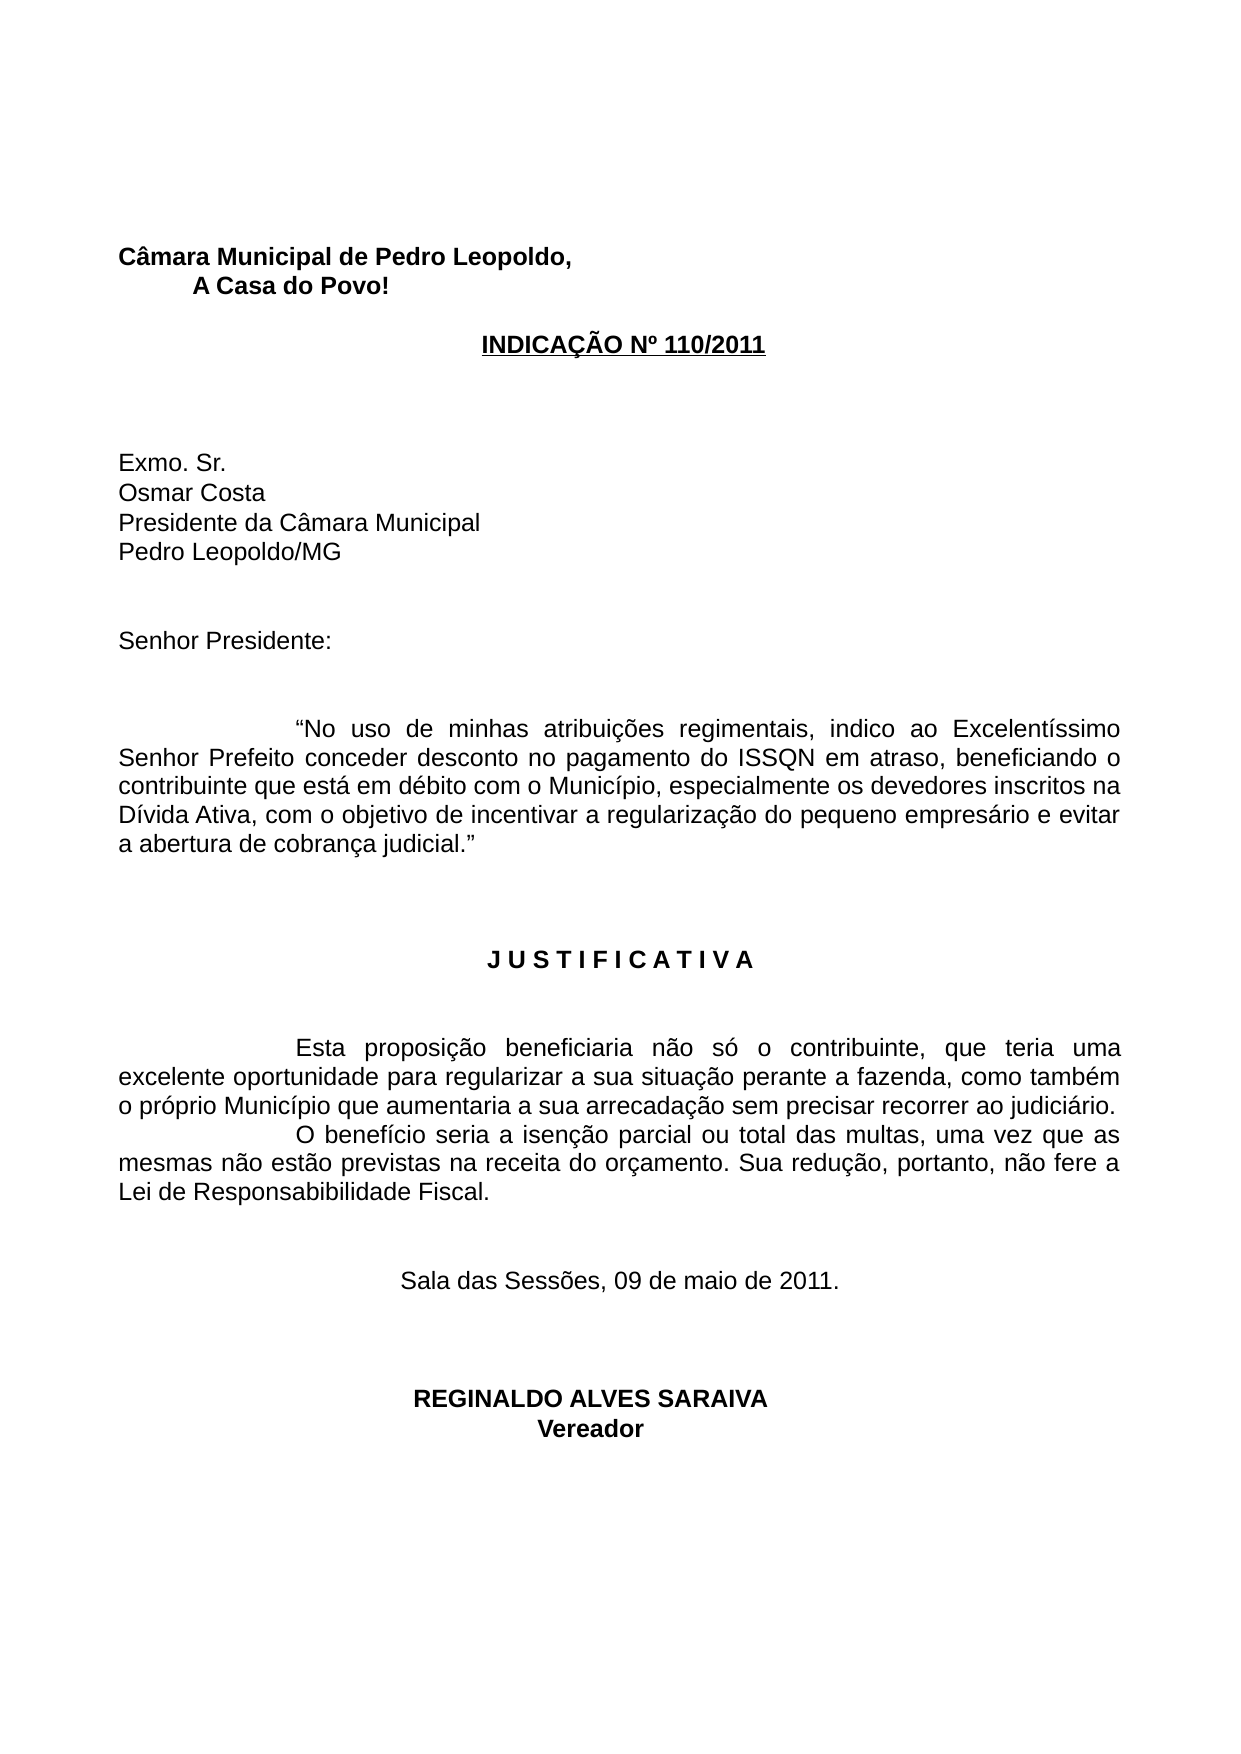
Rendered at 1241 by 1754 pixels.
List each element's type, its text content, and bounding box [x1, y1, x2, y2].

text O benefício seria a isenção parcial ou total das multas, uma vez que as mesmas não estão previstas na receita do orçamento. Sua redução, portanto, não fere a Lei de Responsabibilidade Fiscal. [118, 1119, 1122, 1206]
text Sala das Sessões, 09 de maio de 2011. [118, 1265, 1122, 1294]
text “No uso de minhas atribuições regimentais, indico ao Excelentíssimo Senhor Prefeito conceder desconto no pagamento do ISSQN em atraso, beneficiando o contribuinte que está em débito com o Município, especialmente os devedores inscritos na Dívida Ativa, com o objetivo de incentivar a regularização do pequeno empresário e evitar a abertura de cobrança judicial.” [118, 714, 1122, 857]
text Exmo. Sr. [118, 447, 1122, 477]
text Osmar Costa [118, 477, 1122, 507]
text Pedro Leopoldo/MG [118, 536, 1122, 566]
text A Casa do Povo! [118, 271, 1122, 299]
text J U S T I F I C A T I V A [118, 945, 1122, 974]
text INDICAÇÃO Nº 110/2011 [118, 329, 1122, 359]
text Senhor Presidente: [118, 625, 1122, 654]
text Presidente da Câmara Municipal [118, 507, 1122, 536]
text Esta proposição beneficiaria não só o contribuinte, que teria uma excelente oportunidade para regularizar a sua situação perante a fazenda, como também o próprio Município que aumentaria a sua arrecadação sem precisar recorrer ao judiciário. [118, 1033, 1122, 1119]
table_cell Vereador [118, 1413, 1063, 1442]
text Câmara Municipal de Pedro Leopoldo, [118, 242, 1122, 271]
table_header REGINALDO ALVES SARAIVA [118, 1383, 1063, 1413]
